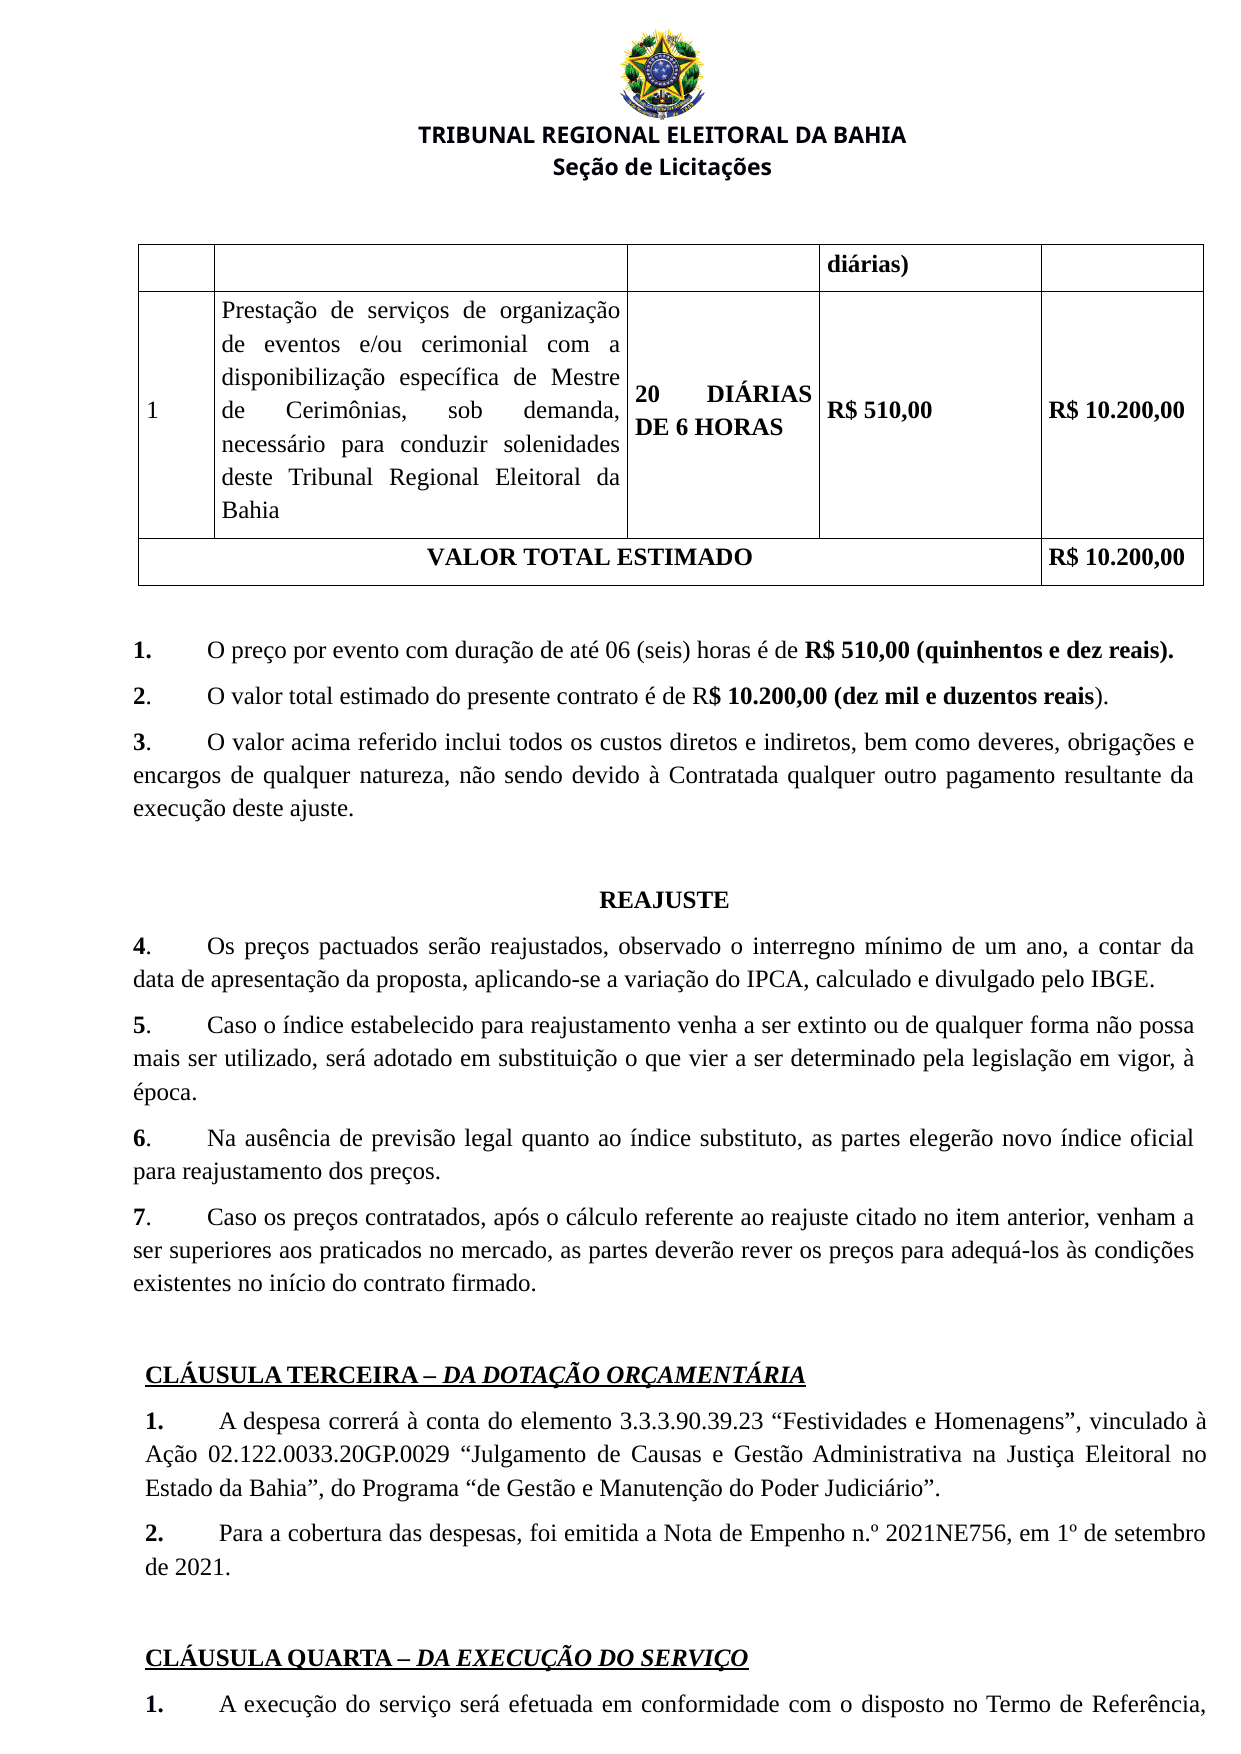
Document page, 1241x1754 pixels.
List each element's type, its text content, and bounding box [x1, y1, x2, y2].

table_cell [133, 1594, 1219, 1640]
table_cell A execução do serviço será efetuada em conformidade com o disposto no Termo de Referência, [133, 1686, 1219, 1719]
text 1. O preço por evento com duração de até 06 (seis) horas é de R$ 510,00 (quinhentos e dez reais). [133, 632, 1196, 665]
text REAJUSTE [133, 882, 1196, 915]
table_cell R$ 10.200,00 [1042, 292, 1203, 538]
table_cell 1 [139, 292, 214, 538]
text 6. Na ausência de previsão legal quanto ao índice substituto, as partes elegerão novo índice oficial para reajustamento dos preços. [133, 1119, 1196, 1186]
table_cell 2. Para a cobertura das despesas, foi emitida a Nota de Empenho n.º 2021NE756, em 1º de setembro de 2021. [133, 1515, 1219, 1594]
table_cell 1. A despesa correrá à conta do elemento 3.3.3.90.39.23 “Festividades e Homenagens”, vinculado à Ação 02.122.0033.20GP.0029 “Julgamento de Causas e Gestão Administrativa na Justiça Eleitoral no Estado da Bahia”, do Programa “de Gestão e Manutenção do Poder Judiciário”. [133, 1403, 1219, 1515]
table_header [1042, 245, 1203, 291]
table_header [139, 245, 214, 291]
text 5. Caso o índice estabelecido para reajustamento venha a ser extinto ou de qualquer forma não possa mais ser utilizado, será adotado em substituição o que vier a ser determinado pela legislação em vigor, à época. [133, 1007, 1196, 1107]
table_cell VALOR TOTAL ESTIMADO [139, 539, 1041, 585]
table_cell R$ 510,00 [820, 292, 1041, 538]
text 2. O valor total estimado do presente contrato é de R$ 10.200,00 (dez mil e duzentos reais). [133, 678, 1196, 711]
table_header [215, 245, 627, 291]
table_cell CLÁUSULA TERCEIRA – DA DOTAÇÃO ORÇAMENTÁRIA [133, 1357, 1219, 1403]
text 3. O valor acima referido inclui todos os custos diretos e indiretos, bem como deveres, obrigações e encargos de qualquer natureza, não sendo devido à Contratada qualquer outro pagamento resultante da execução deste ajuste. [133, 723, 1196, 823]
table_header diárias) [820, 245, 1041, 291]
table_cell Prestação de serviços de organização de eventos e/ou cerimonial com a disponibilização específica de Mestre de Cerimônias, sob demanda, necessário para conduzir solenidades deste Tribunal Regional Eleitoral da Bahia [215, 292, 627, 538]
text 7. Caso os preços contratados, após o cálculo referente ao reajuste citado no item anterior, venham a ser superiores aos praticados no mercado, as partes deverão rever os preços para adequá-los às condições existentes no início do contrato firmado. [133, 1198, 1196, 1298]
text 4. Os preços pactuados serão reajustados, observado o interregno mínimo de um ano, a contar da data de apresentação da proposta, aplicando-se a variação do IPCA, calculado e divulgado pelo IBGE. [133, 928, 1196, 994]
table_header [133, 1311, 1219, 1357]
table_cell CLÁUSULA QUARTA – DA EXECUÇÃO DO SERVIÇO [133, 1640, 1219, 1686]
table_cell R$ 10.200,00 [1042, 539, 1203, 585]
table_cell 20 DIÁRIAS DE 6 HORAS [628, 292, 819, 538]
table_header [628, 245, 819, 291]
